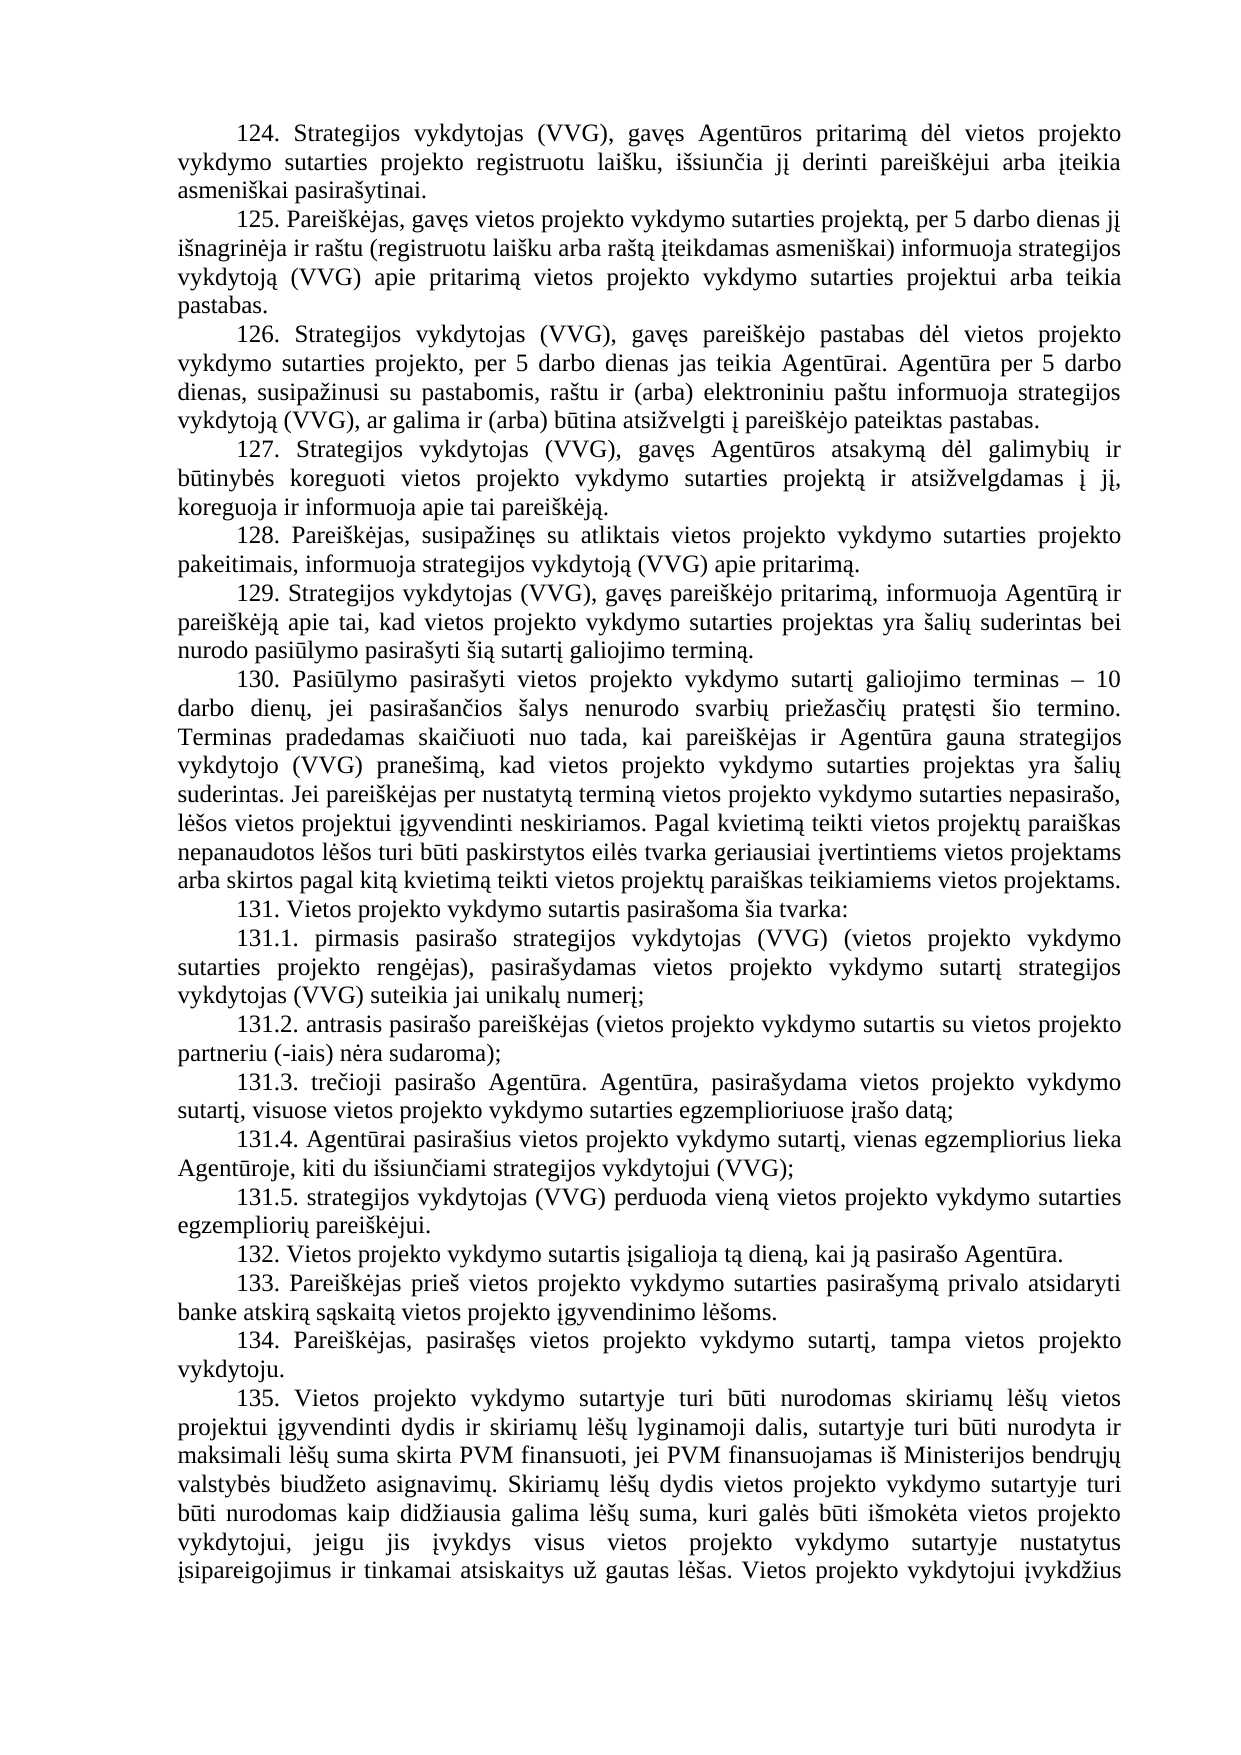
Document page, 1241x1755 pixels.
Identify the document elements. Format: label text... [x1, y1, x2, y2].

text 132. Vietos projekto vykdymo sutartis įsigalioja tą dieną, kai ją pasirašo Agentūra. [177, 1239, 1122, 1268]
text 127. Strategijos vykdytojas (VVG), gavęs Agentūros atsakymą dėl galimybių ir būtinybės koreguoti vietos projekto vykdymo sutarties projektą ir atsižvelgdamas į jį, koreguoja ir informuoja apie tai pareiškėją. [177, 434, 1122, 521]
text 131.3. trečioji pasirašo Agentūra. Agentūra, pasirašydama vietos projekto vykdymo sutartį, visuose vietos projekto vykdymo sutarties egzemplioriuose įrašo datą; [177, 1067, 1122, 1124]
text 133. Pareiškėjas prieš vietos projekto vykdymo sutarties pasirašymą privalo atsidaryti banke atskirą sąskaitą vietos projekto įgyvendinimo lėšoms. [177, 1268, 1122, 1326]
text 125. Pareiškėjas, gavęs vietos projekto vykdymo sutarties projektą, per 5 darbo dienas jį išnagrinėja ir raštu (registruotu laišku arba raštą įteikdamas asmeniškai) informuoja strategijos vykdytoją (VVG) apie pritarimą vietos projekto vykdymo sutarties projektui arba teikia pastabas. [177, 204, 1122, 319]
text 128. Pareiškėjas, susipažinęs su atliktais vietos projekto vykdymo sutarties projekto pakeitimais, informuoja strategijos vykdytoją (VVG) apie pritarimą. [177, 521, 1122, 578]
text 130. Pasiūlymo pasirašyti vietos projekto vykdymo sutartį galiojimo terminas – 10 darbo dienų, jei pasirašančios šalys nenurodo svarbių priežasčių pratęsti šio termino. Terminas pradedamas skaičiuoti nuo tada, kai pareiškėjas ir Agentūra gauna strategijos vykdytojo (VVG) pranešimą, kad vietos projekto vykdymo sutarties projektas yra šalių suderintas. Jei pareiškėjas per nustatytą terminą vietos projekto vykdymo sutarties nepasirašo, lėšos vietos projektui įgyvendinti neskiriamos. Pagal kvietimą teikti vietos projektų paraiškas nepanaudotos lėšos turi būti paskirstytos eilės tvarka geriausiai įvertintiems vietos projektams arba skirtos pagal kitą kvietimą teikti vietos projektų paraiškas teikiamiems vietos projektams. [177, 664, 1122, 894]
text 131. Vietos projekto vykdymo sutartis pasirašoma šia tvarka: [177, 894, 1122, 923]
text 131.5. strategijos vykdytojas (VVG) perduoda vieną vietos projekto vykdymo sutarties egzempliorių pareiškėjui. [177, 1182, 1122, 1239]
text 131.2. antrasis pasirašo pareiškėjas (vietos projekto vykdymo sutartis su vietos projekto partneriu (-iais) nėra sudaroma); [177, 1009, 1122, 1067]
text 131.1. pirmasis pasirašo strategijos vykdytojas (VVG) (vietos projekto vykdymo sutarties projekto rengėjas), pasirašydamas vietos projekto vykdymo sutartį strategijos vykdytojas (VVG) suteikia jai unikalų numerį; [177, 923, 1122, 1009]
text 129. Strategijos vykdytojas (VVG), gavęs pareiškėjo pritarimą, informuoja Agentūrą ir pareiškėją apie tai, kad vietos projekto vykdymo sutarties projektas yra šalių suderintas bei nurodo pasiūlymo pasirašyti šią sutartį galiojimo terminą. [177, 578, 1122, 664]
text 134. Pareiškėjas, pasirašęs vietos projekto vykdymo sutartį, tampa vietos projekto vykdytoju. [177, 1326, 1122, 1383]
text 126. Strategijos vykdytojas (VVG), gavęs pareiškėjo pastabas dėl vietos projekto vykdymo sutarties projekto, per 5 darbo dienas jas teikia Agentūrai. Agentūra per 5 darbo dienas, susipažinusi su pastabomis, raštu ir (arba) elektroniniu paštu informuoja strategijos vykdytoją (VVG), ar galima ir (arba) būtina atsižvelgti į pareiškėjo pateiktas pastabas. [177, 319, 1122, 434]
text 124. Strategijos vykdytojas (VVG), gavęs Agentūros pritarimą dėl vietos projekto vykdymo sutarties projekto registruotu laišku, išsiunčia jį derinti pareiškėjui arba įteikia asmeniškai pasirašytinai. [177, 118, 1122, 204]
text 135. Vietos projekto vykdymo sutartyje turi būti nurodomas skiriamų lėšų vietos projektui įgyvendinti dydis ir skiriamų lėšų lyginamoji dalis, sutartyje turi būti nurodyta ir maksimali lėšų suma skirta PVM finansuoti, jei PVM finansuojamas iš Ministerijos bendrųjų valstybės biudžeto asignavimų. Skiriamų lėšų dydis vietos projekto vykdymo sutartyje turi būti nurodomas kaip didžiausia galima lėšų suma, kuri galės būti išmokėta vietos projekto vykdytojui, jeigu jis įvykdys visus vietos projekto vykdymo sutartyje nustatytus įsipareigojimus ir tinkamai atsiskaitys už gautas lėšas. Vietos projekto vykdytojui įvykdžius [177, 1383, 1122, 1584]
text 131.4. Agentūrai pasirašius vietos projekto vykdymo sutartį, vienas egzempliorius lieka Agentūroje, kiti du išsiunčiami strategijos vykdytojui (VVG); [177, 1124, 1122, 1182]
